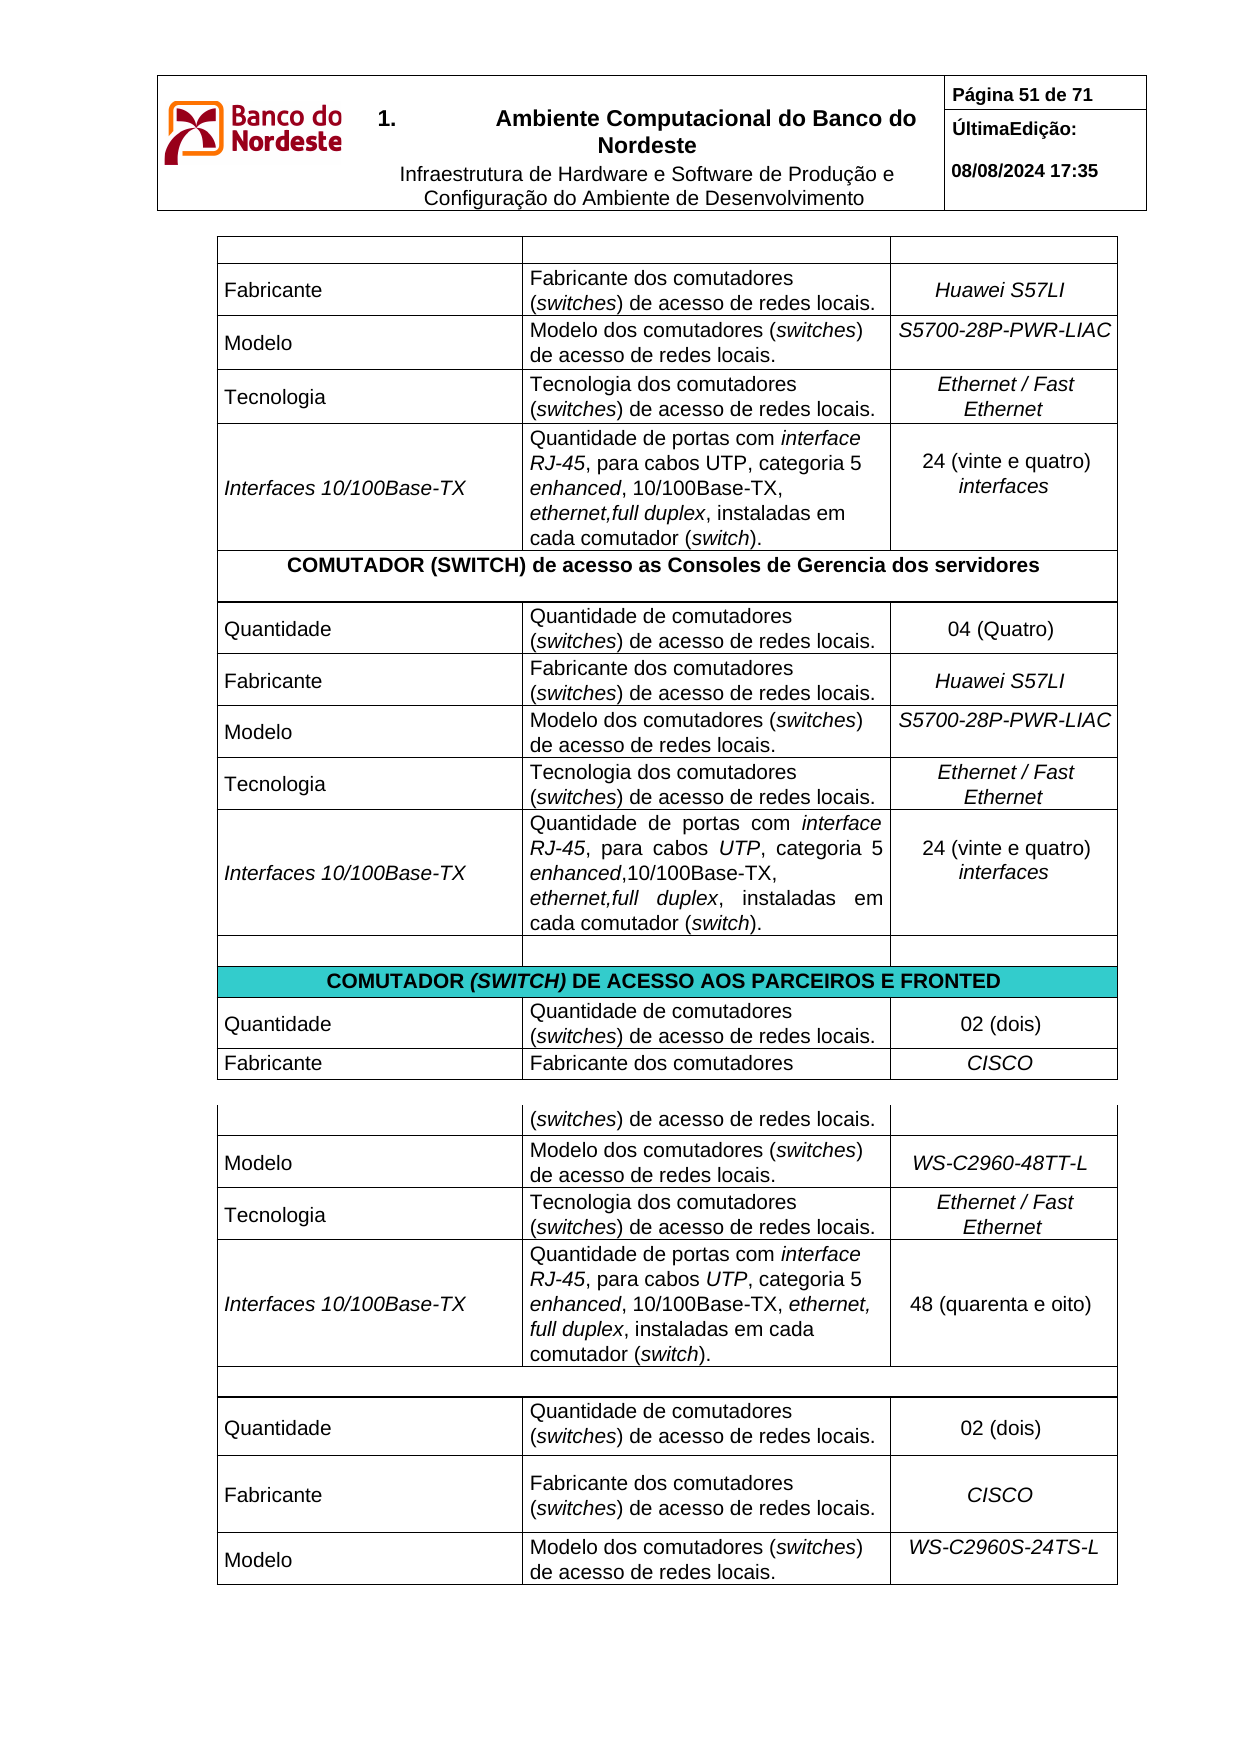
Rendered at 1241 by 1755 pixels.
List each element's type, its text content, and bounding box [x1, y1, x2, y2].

table_cell Modelo dos comutadores (switches) de acesso de redes locais. [523, 706, 890, 757]
table_cell Fabricante [218, 264, 522, 314]
table_cell 48 (quarenta e oito) [891, 1240, 1117, 1366]
table_cell Quantidade [218, 1398, 522, 1455]
table_cell Quantidade de portas com interface RJ-45, para cabos UTP, categoria 5 enhanced,10/100Base-TX, ethernet,full duplex, instaladas em cada comutador (switch). [523, 810, 890, 935]
table_cell [218, 237, 522, 263]
table_cell Fabricante dos comutadores (switches) de acesso de redes locais. [523, 264, 890, 314]
table_cell Quantidade de portas com interface RJ-45, para cabos UTP, categoria 5 enhanced, 10/100Base-TX, ethernet, full duplex, instaladas em cada comutador (switch). [523, 1240, 890, 1366]
table_cell Fabricante [218, 1049, 522, 1079]
table_cell 24 (vinte e quatro) interfaces [891, 424, 1117, 549]
table_cell Ethernet / Fast Ethernet [891, 758, 1117, 808]
table_cell Huawei S57LI [891, 654, 1117, 705]
table_cell Interfaces 10/100Base-TX [218, 424, 522, 549]
table_cell S5700-28P-PWR-LIAC [891, 316, 1117, 368]
table_cell Modelo dos comutadores (switches) de acesso de redes locais. [523, 1136, 890, 1187]
table_cell Tecnologia [218, 370, 522, 423]
table_cell Quantidade [218, 998, 522, 1048]
table_cell COMUTADOR (SWITCH) de acesso as Consoles de Gerencia dos servidores [218, 551, 1117, 601]
table_cell Fabricante [218, 654, 522, 705]
table_cell [891, 936, 1117, 966]
table_header [891, 1105, 1117, 1135]
table_cell Modelo [218, 1533, 522, 1584]
table_cell 24 (vinte e quatro) interfaces [891, 810, 1117, 935]
table_cell CISCO [891, 1049, 1117, 1079]
table_cell 04 (Quatro) [891, 603, 1117, 653]
table_cell Tecnologia [218, 758, 522, 808]
table_cell Modelo [218, 316, 522, 368]
table_cell COMUTADOR (SWITCH) DE ACESSO AOS PARCEIROS E FRONTED [218, 967, 1117, 997]
table_cell Tecnologia [218, 1188, 522, 1239]
table_cell Quantidade [218, 603, 522, 653]
table_cell Ethernet / Fast Ethernet [891, 1188, 1117, 1239]
table_cell Modelo dos comutadores (switches) de acesso de redes locais. [523, 1533, 890, 1584]
table_cell Quantidade de portas com interface RJ-45, para cabos UTP, categoria 5 enhanced, 10/100Base-TX, ethernet,full duplex, instaladas em cada comutador (switch). [523, 424, 890, 549]
table_cell Quantidade de comutadores (switches) de acesso de redes locais. [523, 1398, 890, 1455]
table_cell Quantidade de comutadores (switches) de acesso de redes locais. [523, 998, 890, 1048]
table_cell 02 (dois) [891, 998, 1117, 1048]
table_cell Tecnologia dos comutadores (switches) de acesso de redes locais. [523, 1188, 890, 1239]
table_cell Tecnologia dos comutadores (switches) de acesso de redes locais. [523, 370, 890, 423]
table_cell CISCO [891, 1456, 1117, 1532]
table_cell Quantidade de comutadores (switches) de acesso de redes locais. [523, 603, 890, 653]
table_cell Tecnologia dos comutadores (switches) de acesso de redes locais. [523, 758, 890, 808]
table_cell Fabricante dos comutadores (switches) de acesso de redes locais. [523, 654, 890, 705]
table_cell Ethernet / Fast Ethernet [891, 370, 1117, 423]
table_cell Modelo [218, 706, 522, 757]
table_cell [523, 936, 890, 966]
table_cell Fabricante [218, 1456, 522, 1532]
table_cell WS-C2960-48TT-L [891, 1136, 1117, 1187]
table_cell 02 (dois) [891, 1398, 1117, 1455]
table_cell [891, 237, 1117, 263]
table_header [218, 1105, 522, 1135]
table_cell Huawei S57LI [891, 264, 1117, 314]
table_cell [523, 237, 890, 263]
table_cell [218, 936, 522, 966]
table_cell Fabricante dos comutadores (switches) de acesso de redes locais. [523, 1456, 890, 1532]
table_cell S5700-28P-PWR-LIAC [891, 706, 1117, 757]
table_header (switches) de acesso de redes locais. [523, 1105, 890, 1135]
table_cell Interfaces 10/100Base-TX [218, 1240, 522, 1366]
table_cell WS-C2960S-24TS-L [891, 1533, 1117, 1584]
table_cell Fabricante dos comutadores [523, 1049, 890, 1079]
table_cell Modelo dos comutadores (switches) de acesso de redes locais. [523, 316, 890, 368]
table_cell Interfaces 10/100Base-TX [218, 810, 522, 935]
table_cell Modelo [218, 1136, 522, 1187]
table_cell [218, 1367, 1117, 1396]
